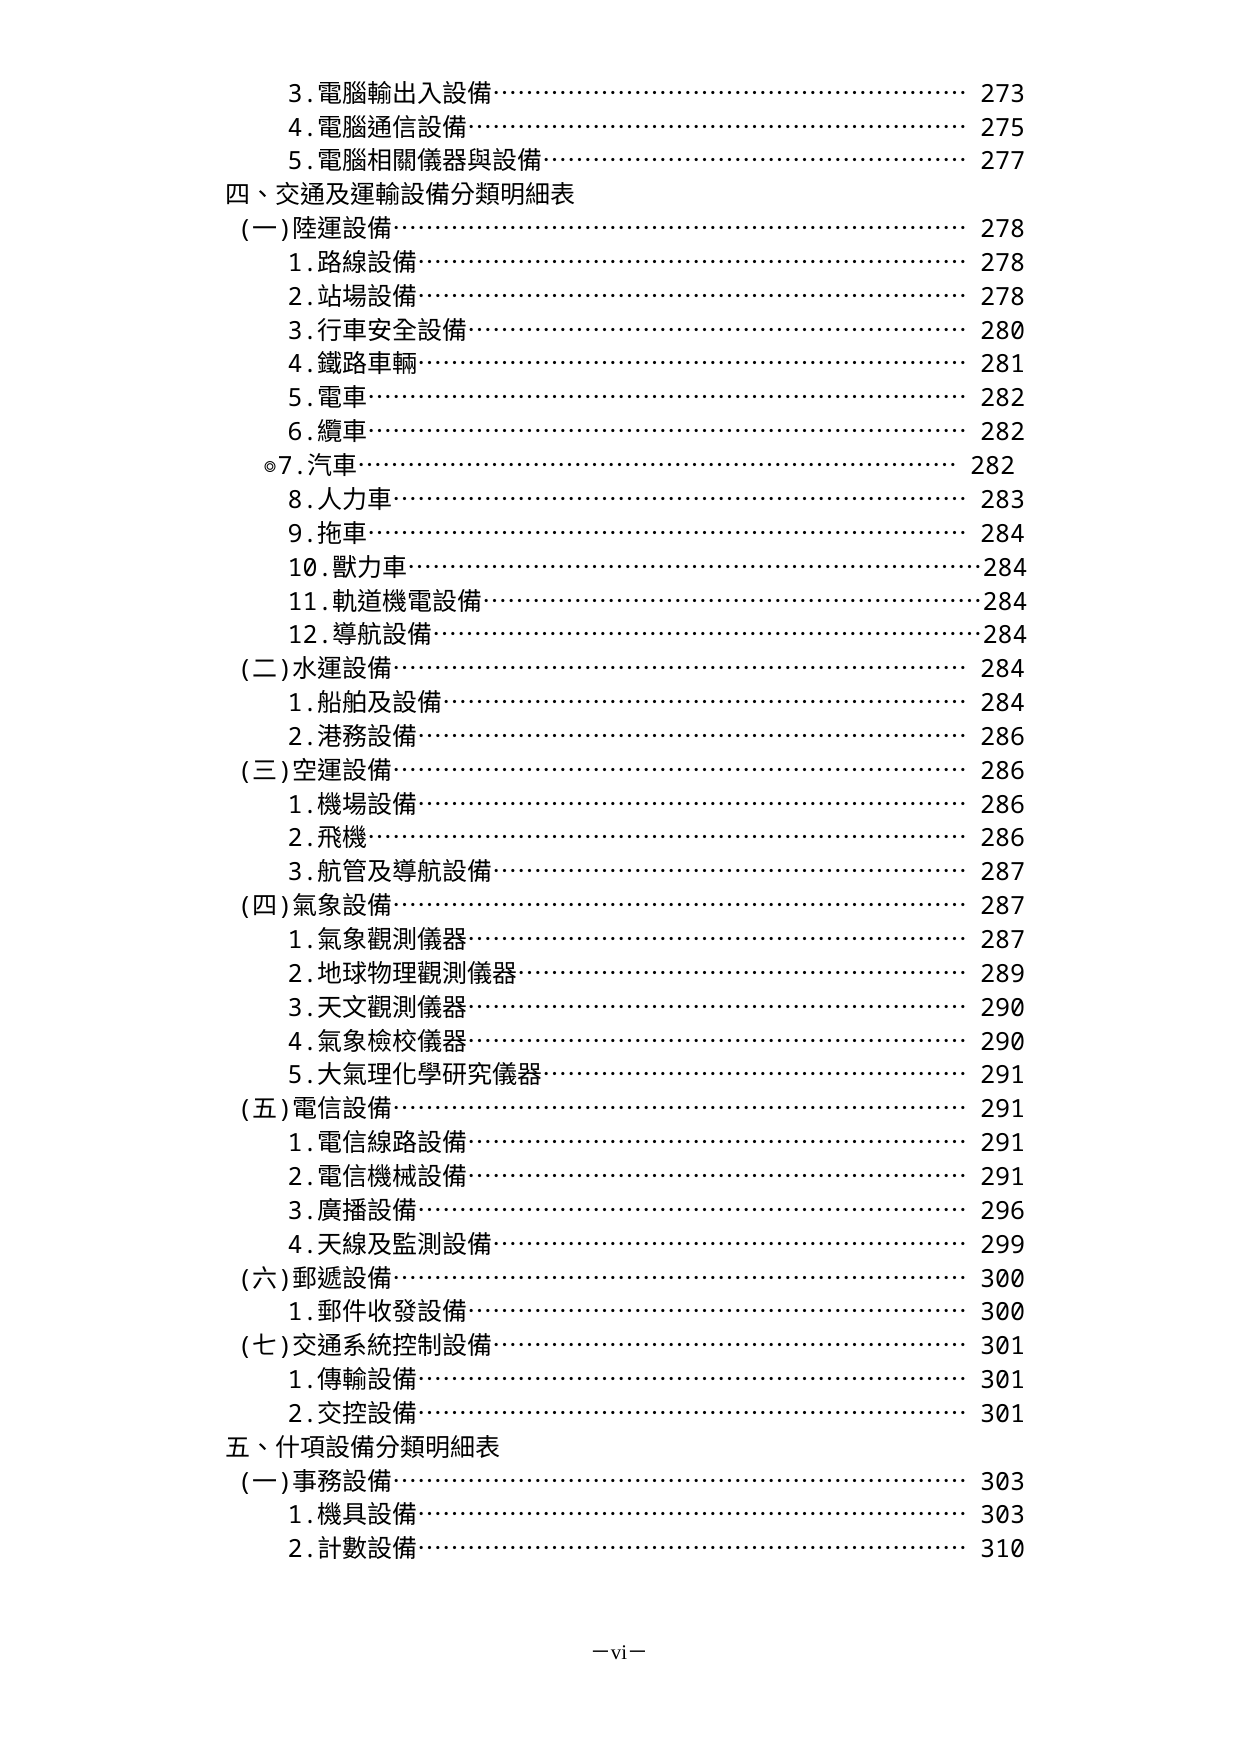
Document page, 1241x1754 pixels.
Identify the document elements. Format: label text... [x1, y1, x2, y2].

text 3.航管及導航設備………………………………………………… 287 [262, 854, 1100, 887]
text 2.地球物理觀測儀器……………………………………………… 289 [262, 955, 1100, 989]
text 1.機場設備………………………………………………………… 286 [262, 786, 1100, 820]
text 五、什項設備分類明細表 [225, 1429, 1100, 1463]
text (五)電信設備…………………………………………………………… 291 [237, 1091, 1100, 1124]
text 6.纜車……………………………………………………………… 282 [262, 413, 1100, 447]
text 2.站場設備………………………………………………………… 278 [262, 278, 1100, 312]
text 5.電車……………………………………………………………… 282 [262, 380, 1100, 413]
text (一)陸運設備…………………………………………………………… 278 [237, 210, 1100, 244]
text 12.導航設備…………………………………………………………284 [262, 617, 1100, 651]
text 4.電腦通信設備…………………………………………………… 275 [262, 109, 1100, 143]
text 10.獸力車……………………………………………………………284 [262, 549, 1100, 583]
text 1.郵件收發設備…………………………………………………… 300 [262, 1294, 1100, 1328]
text (二)水運設備…………………………………………………………… 284 [237, 651, 1100, 684]
text 4.氣象檢校儀器…………………………………………………… 290 [262, 1023, 1100, 1057]
text 3.行車安全設備…………………………………………………… 280 [262, 312, 1100, 346]
text 2.港務設備………………………………………………………… 286 [262, 718, 1100, 752]
text 四、交通及運輸設備分類明細表 [225, 177, 1100, 210]
text (四)氣象設備…………………………………………………………… 287 [237, 887, 1100, 921]
text 4.天線及監測設備………………………………………………… 299 [262, 1226, 1100, 1260]
text ◎7.汽車……………………………………………………………… 282 [262, 447, 1100, 481]
text 4.鐵路車輛………………………………………………………… 281 [262, 346, 1100, 380]
text 8.人力車…………………………………………………………… 283 [262, 481, 1100, 515]
text (七)交通系統控制設備………………………………………………… 301 [237, 1328, 1100, 1361]
text 5.大氣理化學研究儀器…………………………………………… 291 [262, 1057, 1100, 1091]
text 1.路線設備………………………………………………………… 278 [262, 244, 1100, 278]
text 2.電信機械設備…………………………………………………… 291 [262, 1158, 1100, 1192]
text 5.電腦相關儀器與設備…………………………………………… 277 [262, 143, 1100, 177]
text 2.計數設備………………………………………………………… 310 [262, 1531, 1100, 1564]
text 1.傳輸設備………………………………………………………… 301 [262, 1361, 1100, 1395]
text (三)空運設備…………………………………………………………… 286 [237, 752, 1100, 786]
text 1.船舶及設備……………………………………………………… 284 [262, 684, 1100, 718]
text 2.飛機……………………………………………………………… 286 [262, 820, 1100, 854]
text 11.軌道機電設備……………………………………………………284 [262, 583, 1100, 617]
text 3.電腦輸出入設備………………………………………………… 273 [262, 75, 1100, 109]
text 3.廣播設備………………………………………………………… 296 [262, 1192, 1100, 1226]
text 3.天文觀測儀器…………………………………………………… 290 [262, 989, 1100, 1023]
text 1.電信線路設備…………………………………………………… 291 [262, 1124, 1100, 1158]
text 2.交控設備………………………………………………………… 301 [262, 1395, 1100, 1429]
text 1.機具設備………………………………………………………… 303 [262, 1497, 1100, 1531]
text 1.氣象觀測儀器…………………………………………………… 287 [262, 921, 1100, 955]
text 9.拖車……………………………………………………………… 284 [262, 515, 1100, 549]
text (一)事務設備…………………………………………………………… 303 [237, 1463, 1100, 1497]
text (六)郵遞設備…………………………………………………………… 300 [237, 1260, 1100, 1294]
